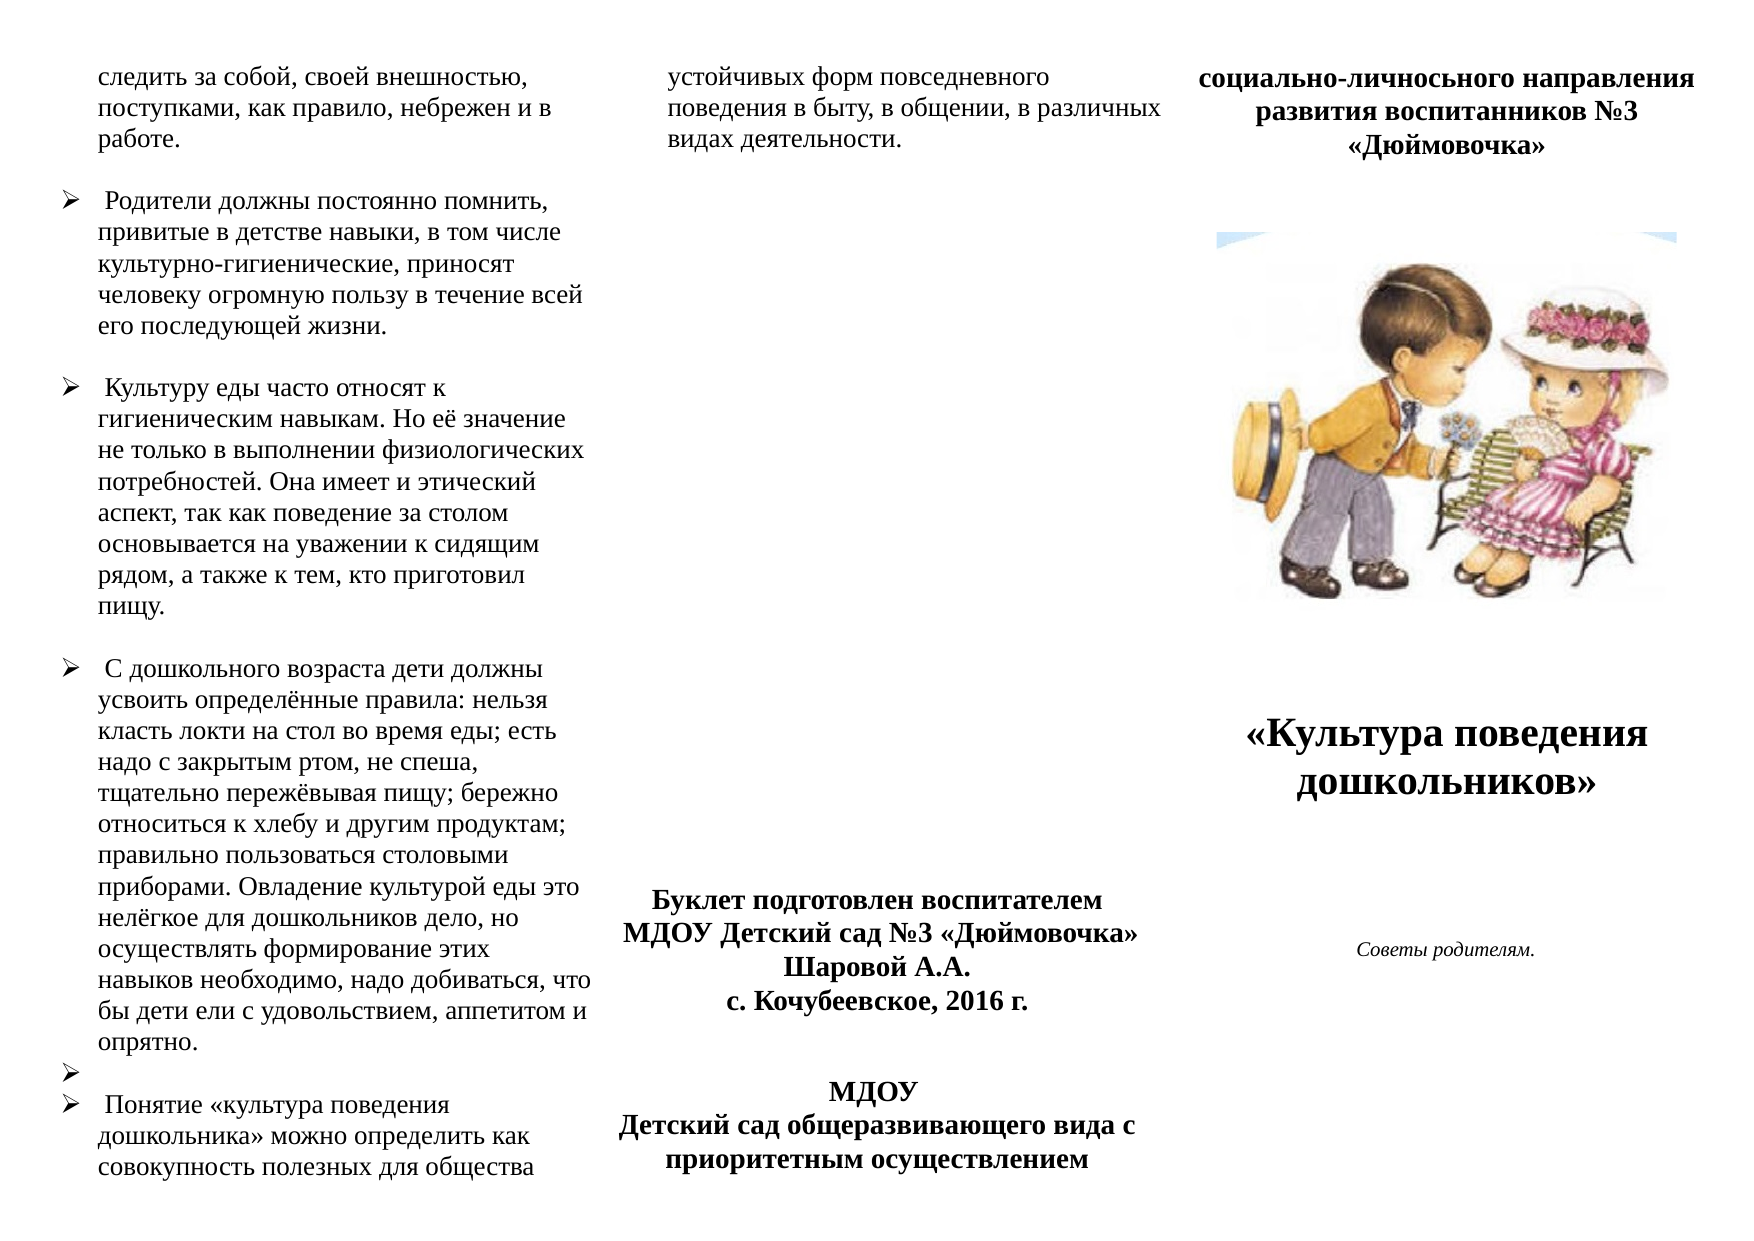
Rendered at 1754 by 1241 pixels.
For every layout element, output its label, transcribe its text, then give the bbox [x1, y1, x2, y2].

text с. Кочубеевское, 2016 г. [592, 983, 1162, 1016]
picture [1216, 232, 1677, 636]
list Культуру еды часто относят к гигиеническим навыкам. Но её значение не только в выполнении физиологических потребностей. Она имеет и этический аспект, так как поведение за столом основывается на уважении к сидящим рядом, а также к тем, кто приготовил пищу. [60, 371, 592, 621]
list С дошкольного возраста дети должны усвоить определённые правила: нельзя класть локти на стол во время еды; есть надо с закрытым ртом, не спеша, тщательно пережёвывая пищу; бережно относиться к хлебу и другим продуктам; правильно пользоваться столовыми приборами. Овладение культурой еды это нелёгкое для дошкольников дело, но осуществлять формирование этих навыков необходимо, надо добиваться, что бы дети ели с удовольствием, аппетитом и опрятно. [60, 652, 592, 1057]
text Советы родителям. [1162, 937, 1732, 961]
text Буклет подготовлен воспитателем [592, 882, 1162, 916]
list Понятие «культура поведения дошкольника» можно определить как совокупность полезных для общества [60, 1088, 592, 1181]
text «Культура поведения дошкольников» [1162, 707, 1732, 803]
list Родители должны постоянно помнить, привитые в детстве навыки, в том числе культурно-гигиенические, приносят человеку огромную пользу в течение всей его последующей жизни. [60, 184, 592, 340]
list следить за собой, своей внешностью, поступками, как правило, небрежен и в работе. [60, 60, 592, 153]
text МДОУ [592, 1074, 1162, 1107]
text МДОУ Детский сад №3 «Дюймовочка» Шаровой А.А. [592, 916, 1162, 983]
text социально-личносьного направления развития воспитанников №3 «Дюймовочка» [1162, 60, 1732, 160]
list устойчивых форм повседневного поведения в быту, в общении, в различных видах деятельности. [630, 60, 1162, 153]
text Детский сад общеразвивающего вида с приоритетным осуществлением [592, 1107, 1162, 1174]
